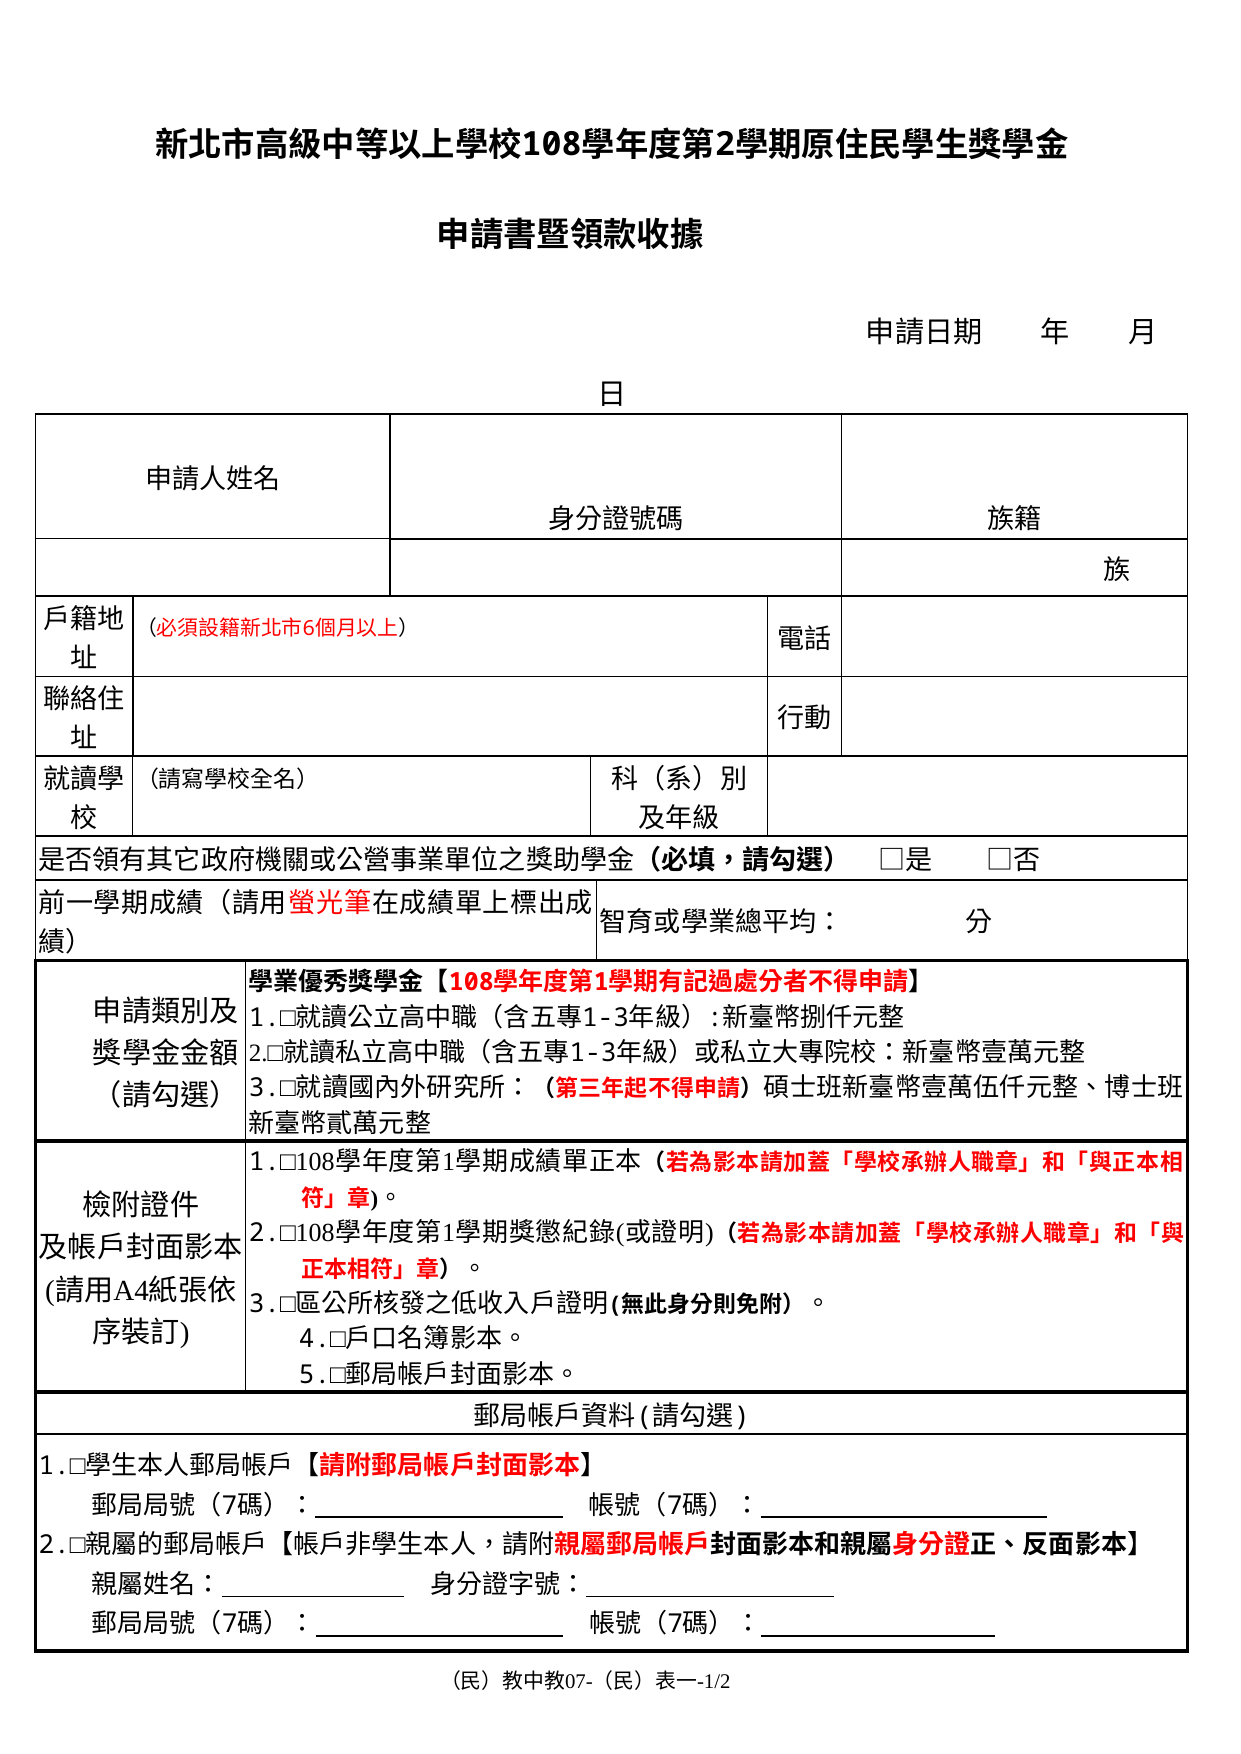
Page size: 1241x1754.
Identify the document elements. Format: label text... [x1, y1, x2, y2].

table_cell 申請人姓名 [36, 415, 389, 538]
table_cell 是否領有其它政府機關或公營事業單位之獎助學金（必填，請勾選） □是 □否 [36, 837, 1187, 879]
table_cell 前一學期成績（請用螢光筆在成績單上標出成績） [36, 881, 596, 959]
table_cell 身分證號碼 [391, 415, 841, 538]
table_cell 就讀學校 [36, 757, 132, 835]
table_cell 電話 [768, 597, 841, 676]
table_cell 申請類別及 獎學金金額 （請勾選） [37, 962, 245, 1139]
table_cell 1.□學生本人郵局帳戶【請附郵局帳戶封面影本】 郵局局號（7碼）： 帳號（7碼）： 2.□親屬的郵局帳戶【帳戶非學生本人，請附親屬郵局帳戶封面影本和親屬身分證正、反面影本】 親屬姓名： 身分證字號： 郵局局號（7碼）： 帳號（7碼）： [37, 1435, 1186, 1649]
table_cell 戶籍地址 [36, 597, 132, 676]
table_cell [842, 597, 1187, 676]
table_cell 郵局帳戶資料(請勾選) [37, 1394, 1186, 1433]
table_cell 族籍 [842, 415, 1187, 538]
table_cell □108學年度第1學期成績單正本（若為影本請加蓋「學校承辦人職章」和「與正本相符」章)。 □108學年度第1學期獎懲紀錄(或證明)（若為影本請加蓋「學校承辦人職章」和「與正本相符」章）。 □區公所核發之低收入戶證明(無此身分則免附）。 □戶口名簿影本。 □郵局帳戶封面影本。 [246, 1143, 1186, 1390]
table_cell （必須設籍新北市6個月以上） [134, 597, 767, 676]
table_cell 科（系）別 及年級 [591, 757, 767, 835]
table_cell [134, 677, 767, 755]
table_cell 聯絡住址 [36, 677, 132, 755]
table_cell 族 [842, 540, 1187, 595]
table_header 新北市高級中等以上學校108學年度第2學期原住民學生獎學金 申請書暨領款收據 申請日期 年 月 日 [35, 100, 1187, 413]
table_cell [842, 677, 1187, 755]
table_cell 智育或學業總平均： 分 [597, 881, 1187, 959]
table_cell 檢附證件 及帳戶封面影本 (請用A4紙張依序裝訂) [37, 1143, 245, 1390]
table_cell [768, 757, 1187, 835]
table_cell 學業優秀獎學金【108學年度第1學期有記過處分者不得申請】 □就讀公立高中職（含五專1-3年級）:新臺幣捌仟元整 □就讀私立高中職（含五專1-3年級）或私立大專院校：新臺幣壹萬元整 3.□就讀國內外研究所：（第三年起不得申請）碩士班新臺幣壹萬伍仟元整、博士班新臺幣貳萬元整 [246, 962, 1186, 1139]
table_cell （請寫學校全名） [133, 757, 590, 835]
table_cell 行動 [768, 677, 841, 755]
table_cell [391, 540, 841, 595]
table_cell [36, 539, 389, 595]
